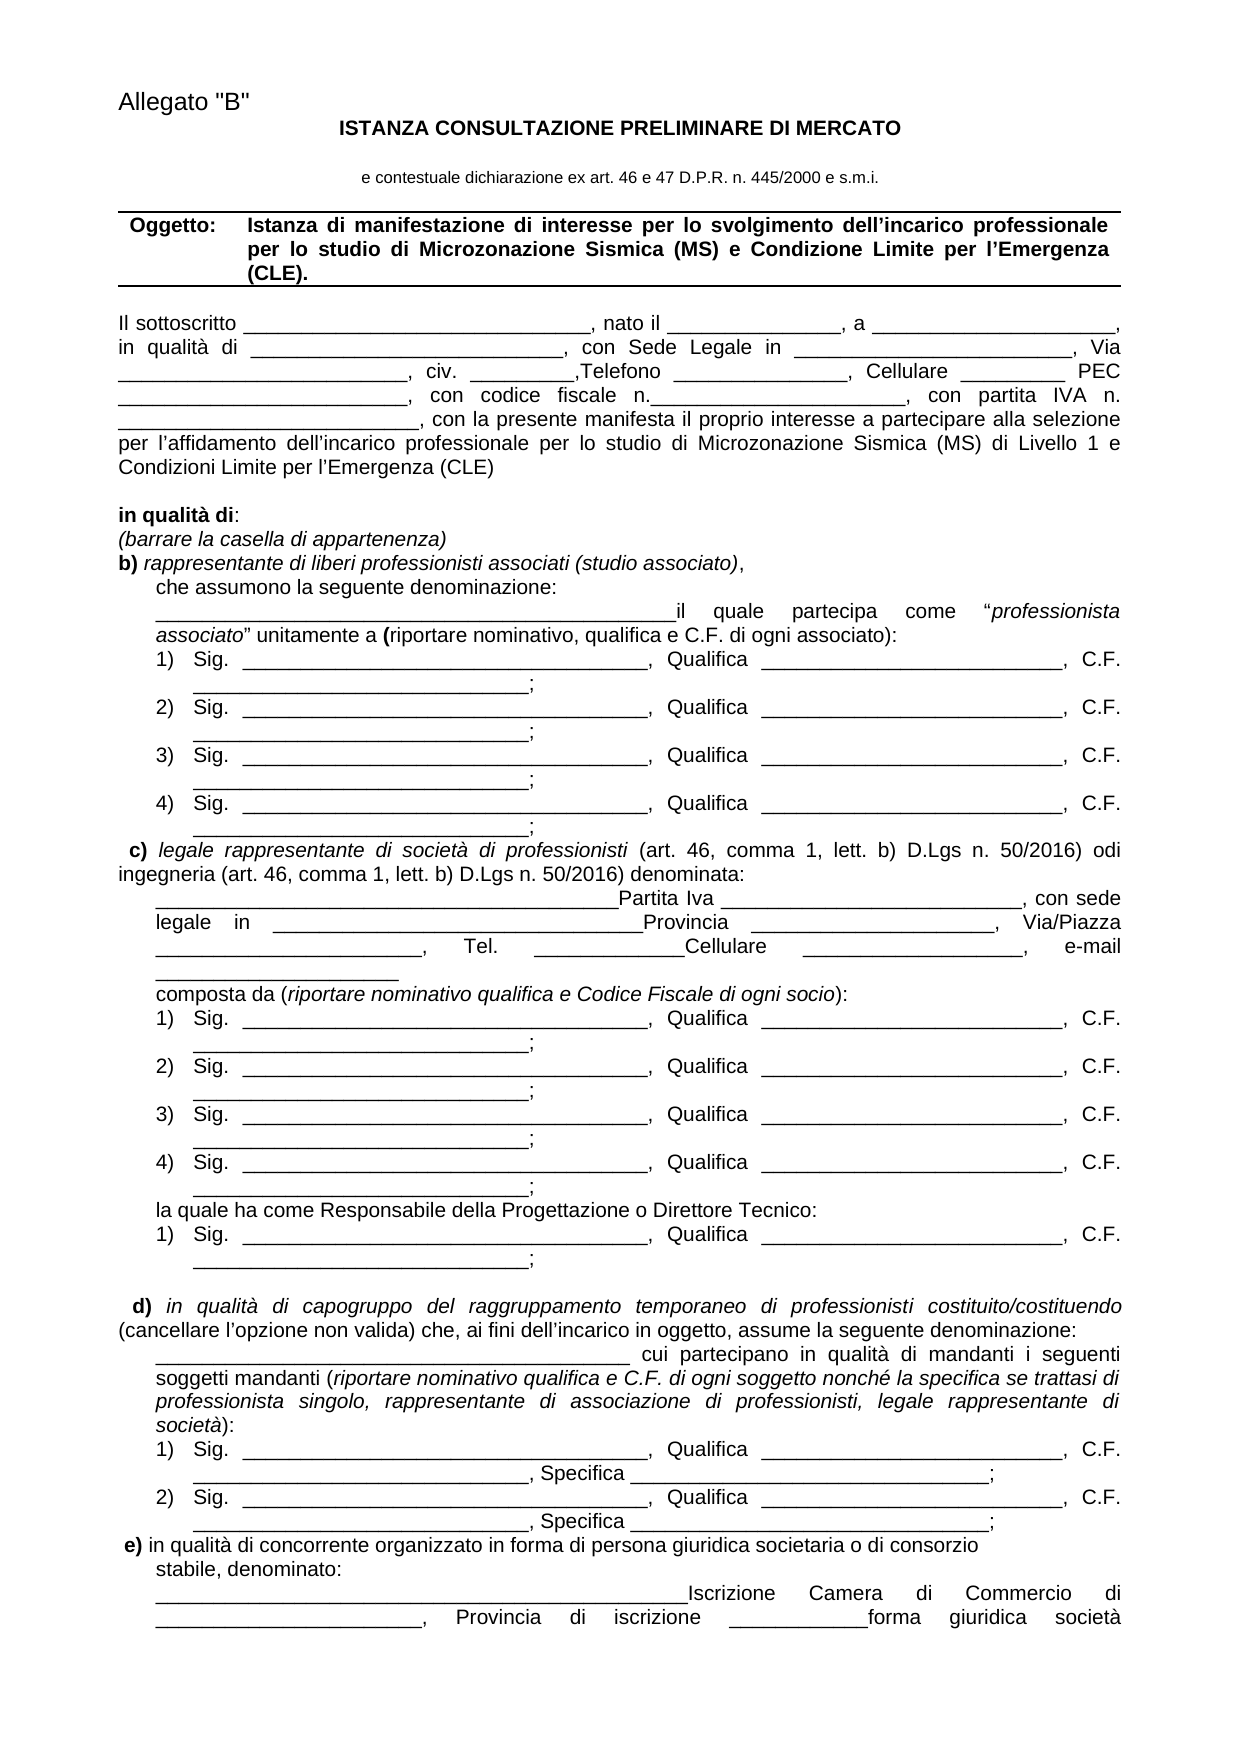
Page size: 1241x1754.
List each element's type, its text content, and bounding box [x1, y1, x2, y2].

list Sig. ___________________________________, Qualifica __________________________, C.F. _____________________________; [156, 1222, 1122, 1269]
text ______________________________________________Iscrizione Camera di Commercio di _______________________, Provincia di iscrizione ____________forma giuridica società [156, 1581, 1122, 1629]
list Sig. ___________________________________, Qualifica __________________________, C.F. _____________________________, Specifica _______________________________; [156, 1485, 1122, 1533]
text la quale ha come Responsabile della Progettazione o Direttore Tecnico: [118, 1198, 1122, 1222]
list Sig. ___________________________________, Qualifica __________________________, C.F. _____________________________; [156, 1150, 1122, 1198]
text composta da (riportare nominativo qualifica e Codice Fiscale di ogni socio): [118, 982, 1122, 1006]
list Sig. ___________________________________, Qualifica __________________________, C.F. _____________________________; [156, 1102, 1122, 1150]
list Sig. ___________________________________, Qualifica __________________________, C.F. _____________________________; [156, 742, 1122, 790]
text ________________________________________Partita Iva __________________________, con sede legale in ________________________________Provincia _____________________, Via/Piazza _______________________, Tel. _____________Cellulare ___________________, e-mail _____________________ [156, 886, 1122, 982]
text (barrare la casella di appartenenza) [118, 527, 1122, 551]
text che assumono la seguente denominazione: [118, 575, 1122, 599]
text ISTANZA CONSULTAZIONE PRELIMINARE DI MERCATO [118, 115, 1122, 139]
text b) rappresentante di liberi professionisti associati (studio associato), [118, 551, 1122, 575]
text e) in qualità di concorrente organizzato in forma di persona giuridica societaria o di consorzio [118, 1533, 1122, 1557]
text d) in qualità di capogruppo del raggruppamento temporaneo di professionisti costituito/costituendo (cancellare l’opzione non valida) che, ai fini dell’incarico in oggetto, assume la seguente denominazione: [118, 1293, 1122, 1341]
table_header Istanza di manifestazione di interesse per lo svolgimento dell’incarico professionale per lo studio di Microzonazione Sismica (MS) e Condizione Limite per l’Emergenza (CLE). [236, 213, 1121, 285]
list Sig. ___________________________________, Qualifica __________________________, C.F. _____________________________; [156, 647, 1122, 694]
text e contestuale dichiarazione ex art. 46 e 47 D.P.R. n. 445/2000 e s.m.i. [118, 168, 1122, 187]
list Sig. ___________________________________, Qualifica __________________________, C.F. _____________________________; [156, 1054, 1122, 1102]
list Sig. ___________________________________, Qualifica __________________________, C.F. _____________________________; [156, 1006, 1122, 1054]
text in qualità di: [118, 503, 1122, 527]
text _________________________________________ cui partecipano in qualità di mandanti i seguenti soggetti mandanti (riportare nominativo qualifica e C.F. di ogni soggetto nonché la specifica se trattasi di professionista singolo, rappresentante di associazione di professionisti, legale rappresentante di società): [156, 1341, 1122, 1437]
text stabile, denominato: [118, 1557, 1122, 1581]
list Sig. ___________________________________, Qualifica __________________________, C.F. _____________________________, Specifica _______________________________; [156, 1437, 1122, 1485]
text c) legale rappresentante di società di professionisti (art. 46, comma 1, lett. b) D.Lgs n. 50/2016) odi ingegneria (art. 46, comma 1, lett. b) D.Lgs n. 50/2016) denominata: [118, 838, 1122, 886]
text Allegato "B" [118, 87, 1122, 115]
table_header Oggetto: [118, 213, 236, 285]
list Sig. ___________________________________, Qualifica __________________________, C.F. _____________________________; [156, 790, 1122, 838]
list Sig. ___________________________________, Qualifica __________________________, C.F. _____________________________; [156, 694, 1122, 742]
text _____________________________________________il quale partecipa come “professionista associato” unitamente a (riportare nominativo, qualifica e C.F. di ogni associato): [156, 599, 1122, 647]
text Il sottoscritto ______________________________, nato il _______________, a _____________________, in qualità di ___________________________, con Sede Legale in ________________________, Via _________________________, civ. _________,Telefono _______________, Cellulare _________ PEC _________________________, con codice fiscale n.______________________, con partita IVA n. __________________________, con la presente manifesta il proprio interesse a partecipare alla selezione per l’affidamento dell’incarico professionale per lo studio di Microzonazione Sismica (MS) di Livello 1 e Condizioni Limite per l’Emergenza (CLE) [118, 311, 1122, 479]
